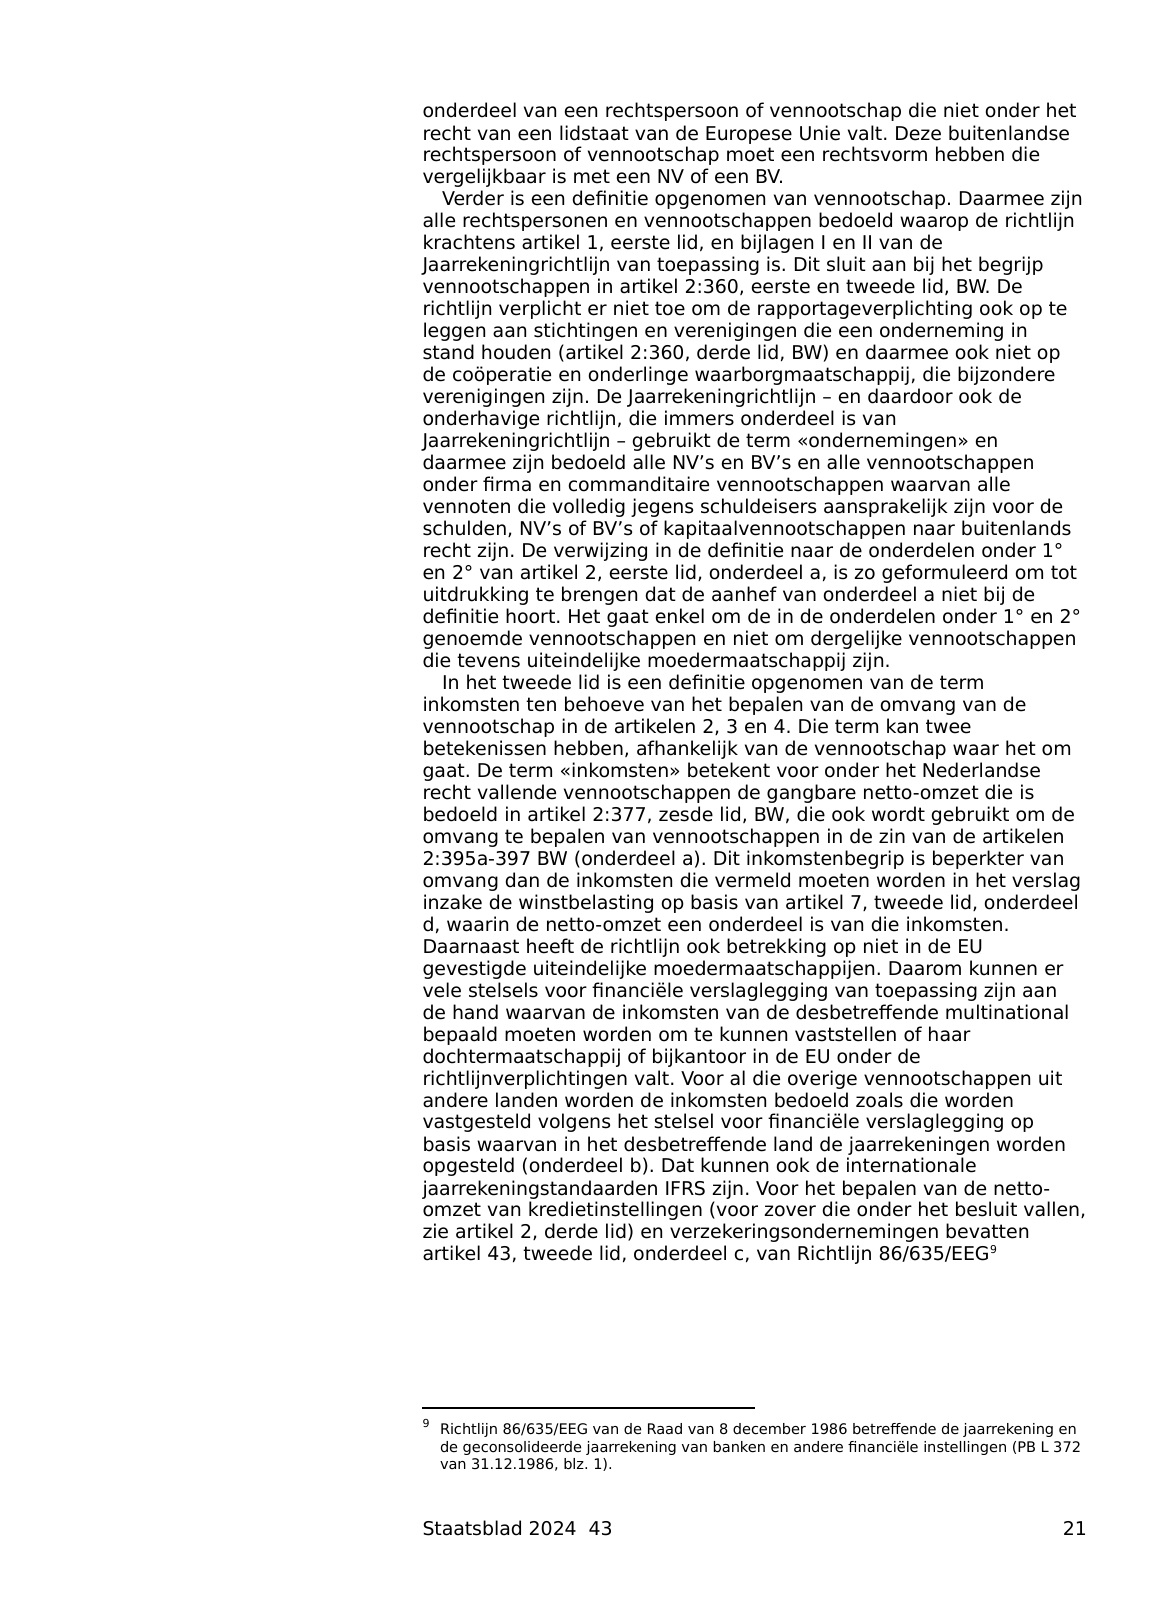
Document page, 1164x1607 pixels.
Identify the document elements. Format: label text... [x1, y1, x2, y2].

text In het tweede lid is een definitie opgenomen van de term inkomsten ten behoeve van het bepalen van de omvang van de vennootschap in de artikelen 2, 3 en 4. Die term kan twee betekenissen hebben, afhankelijk van de vennootschap waar het om gaat. De term «inkomsten» betekent voor onder het Nederlandse recht vallende vennootschappen de gangbare netto-omzet die is bedoeld in artikel 2:377, zesde lid, BW, die ook wordt gebruikt om de omvang te bepalen van vennootschappen in de zin van de artikelen 2:395a-397 BW (onderdeel a). Dit inkomstenbegrip is beperkter van omvang dan de inkomsten die vermeld moeten worden in het verslag inzake de winstbelasting op basis van artikel 7, tweede lid, onderdeel d, waarin de netto-omzet een onderdeel is van die inkomsten. Daarnaast heeft de richtlijn ook betrekking op niet in de EU gevestigde uiteindelijke moedermaatschappijen. Daarom kunnen er vele stelsels voor financiële verslaglegging van toepassing zijn aan de hand waarvan de inkomsten van de desbetreffende multinational bepaald moeten worden om te kunnen vaststellen of haar dochtermaatschappij of bijkantoor in de EU onder de richtlijnverplichtingen valt. Voor al die overige vennootschappen uit andere landen worden de inkomsten bedoeld zoals die worden vastgesteld volgens het stelsel voor financiële verslaglegging op basis waarvan in het desbetreffende land de jaarrekeningen worden opgesteld (onderdeel b). Dat kunnen ook de internationale jaarrekeningstandaarden IFRS zijn. Voor het bepalen van de netto-omzet van kredietinstellingen (voor zover die onder het besluit vallen, zie artikel 2, derde lid) en verzekeringsondernemingen bevatten artikel 43, tweede lid, onderdeel c, van Richtlijn 86/635/EEG respectievelijk artikel 66, tweede lid, van Richtlijn 91/674/EEG definities voor het bepalen van de netto-omzet (aldus rechtsoverweging 11 van de richtlijn). [422, 672, 1087, 1309]
text Verder is een definitie opgenomen van vennootschap. Daarmee zijn alle rechtspersonen en vennootschappen bedoeld waarop de richtlijn krachtens artikel 1, eerste lid, en bijlagen I en II van de Jaarrekeningrichtlijn van toepassing is. Dit sluit aan bij het begrijp vennootschappen in artikel 2:360, eerste en tweede lid, BW. De richtlijn verplicht er niet toe om de rapportageverplichting ook op te leggen aan stichtingen en verenigingen die een onderneming in stand houden (artikel 2:360, derde lid, BW) en daarmee ook niet op de coöperatie en onderlinge waarborgmaatschappij, die bijzondere verenigingen zijn. De Jaarrekeningrichtlijn – en daardoor ook de onderhavige richtlijn, die immers onderdeel is van Jaarrekeningrichtlijn – gebruikt de term «ondernemingen» en daarmee zijn bedoeld alle NV’s en BV’s en alle vennootschappen onder firma en commanditaire vennootschappen waarvan alle vennoten die volledig jegens schuldeisers aansprakelijk zijn voor de schulden, NV’s of BV’s of kapitaalvennootschappen naar buitenlands recht zijn. De verwijzing in de definitie naar de onderdelen onder 1° en 2° van artikel 2, eerste lid, onderdeel a, is zo geformuleerd om tot uitdrukking te brengen dat de aanhef van onderdeel a niet bij de definitie hoort. Het gaat enkel om de in de onderdelen onder 1° en 2° genoemde vennootschappen en niet om dergelijke vennootschappen die tevens uiteindelijke moedermaatschappij zijn. [422, 188, 1087, 672]
text Richtlijn 86/635/EEG van de Raad van 8 december 1986 betreffende de jaarrekening en de geconsolideerde jaarrekening van banken en andere financiële instellingen (PB L 372 van 31.12.1986, blz. 1). [422, 1417, 1087, 1473]
text onderdeel van een rechtspersoon of vennootschap die niet onder het recht van een lidstaat van de Europese Unie valt. Deze buitenlandse rechtspersoon of vennootschap moet een rechtsvorm hebben die vergelijkbaar is met een NV of een BV. [422, 100, 1087, 188]
